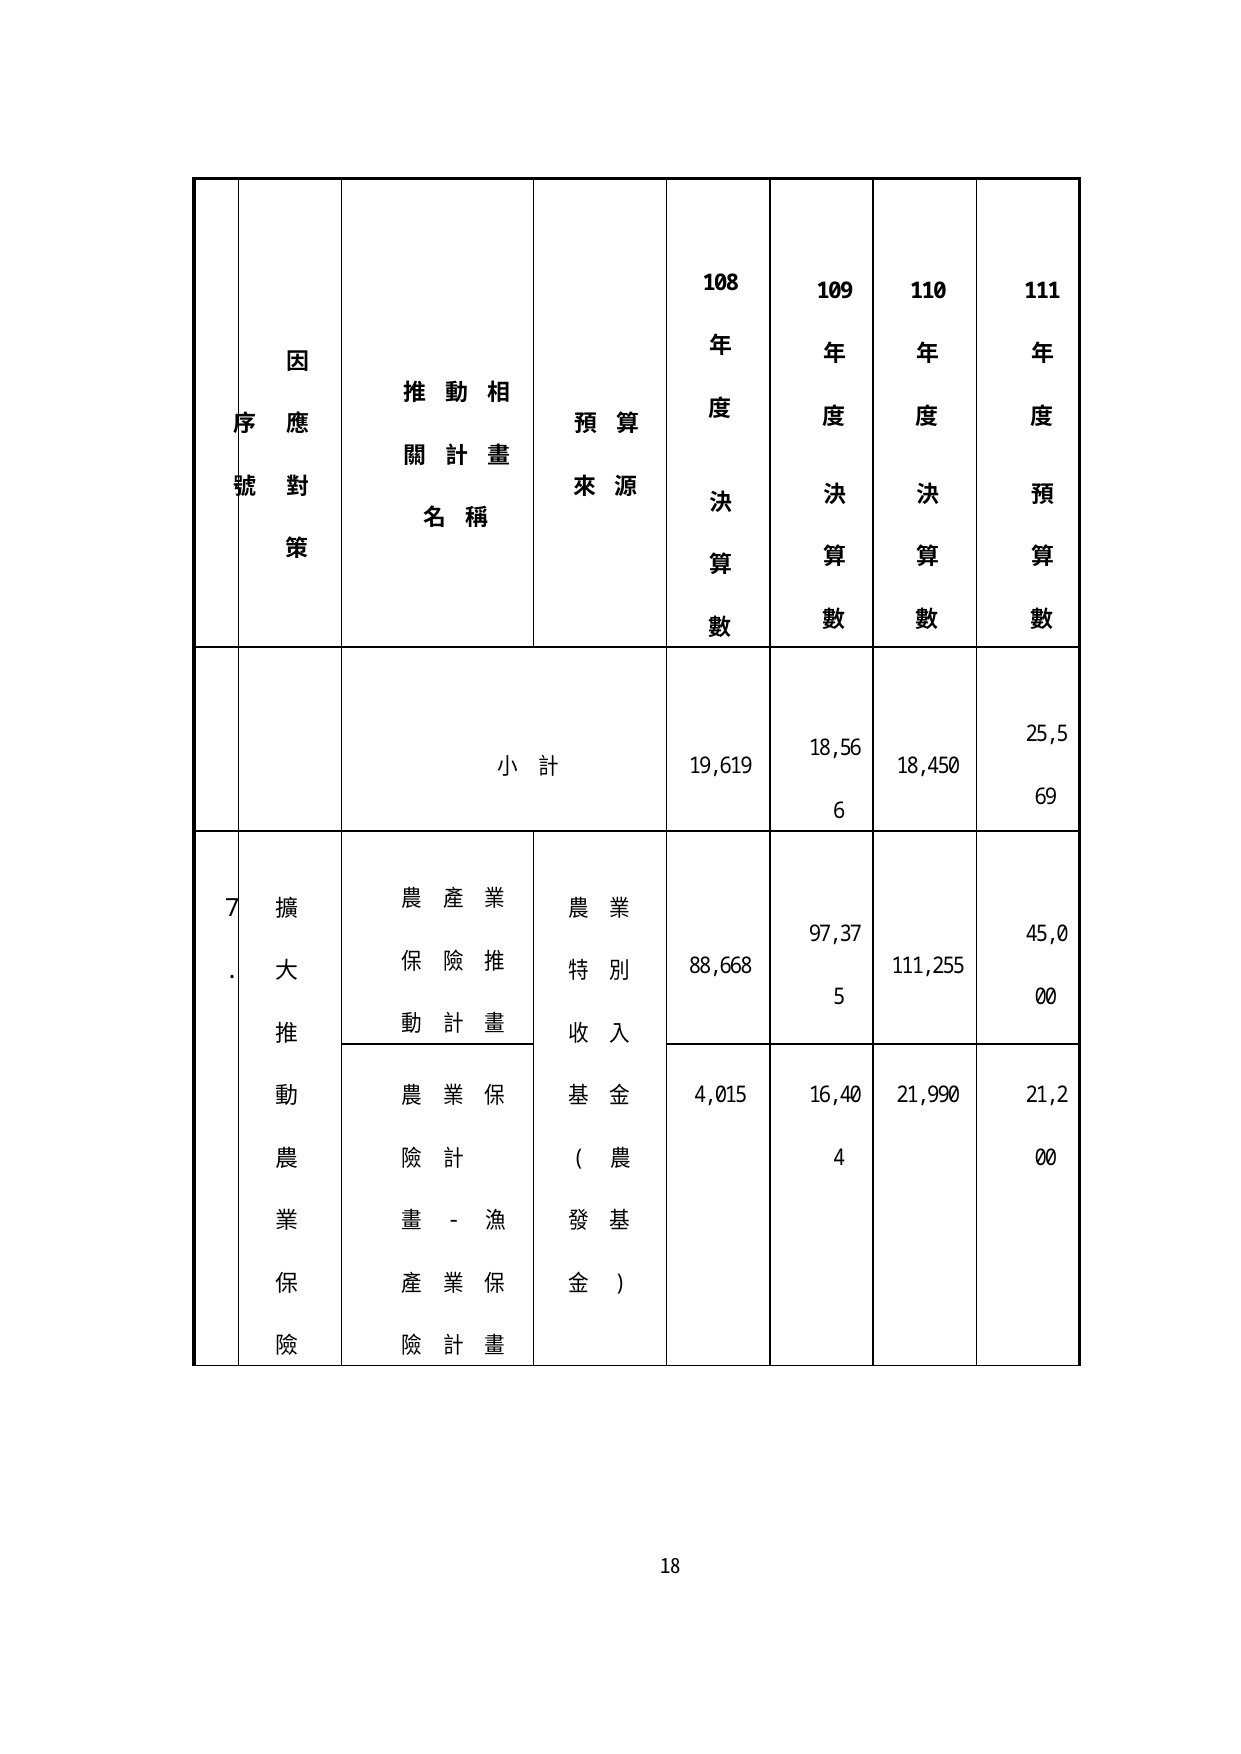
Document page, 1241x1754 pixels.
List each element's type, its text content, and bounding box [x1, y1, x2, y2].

table_cell 111,255 [874, 832, 976, 1043]
table_cell 農業特別收入基金(農發基金) [534, 832, 666, 1365]
table_header 因應對策 [239, 180, 341, 646]
table_cell 農業保險計畫-漁產業保險計畫 [342, 1045, 533, 1365]
table_cell 21,200 [977, 1045, 1078, 1365]
table_cell 45,000 [977, 832, 1078, 1043]
table_cell 16,404 [771, 1045, 872, 1365]
table_cell 21,990 [874, 1045, 976, 1365]
table_header 109年度 決算數 [771, 180, 872, 646]
table_cell 19,619 [667, 648, 769, 830]
table_cell 88,668 [667, 832, 769, 1043]
table_header 推動相關計畫名稱 [342, 180, 533, 646]
table_cell 18,450 [874, 648, 976, 830]
table_cell 農產業保險推動計畫 [342, 832, 533, 1043]
table_cell 4,015 [667, 1045, 769, 1365]
table_cell 7. [196, 832, 238, 1365]
table_cell 25,569 [977, 648, 1078, 830]
table_cell [239, 648, 341, 830]
table_cell 18,566 [771, 648, 872, 830]
table_header 序號 [196, 180, 238, 646]
table_header 108年度 決算數 [667, 180, 769, 646]
table_cell 小計 [342, 648, 666, 830]
table_header 111年度 預算數 [977, 180, 1078, 646]
table_cell 97,375 [771, 832, 872, 1043]
table_cell 擴大推動農業保險，保障農家收入穩定 [239, 832, 341, 1365]
table_header 預算來源 [534, 180, 666, 646]
table_header 110年度 決算數 [874, 180, 976, 646]
table_cell [196, 648, 238, 830]
